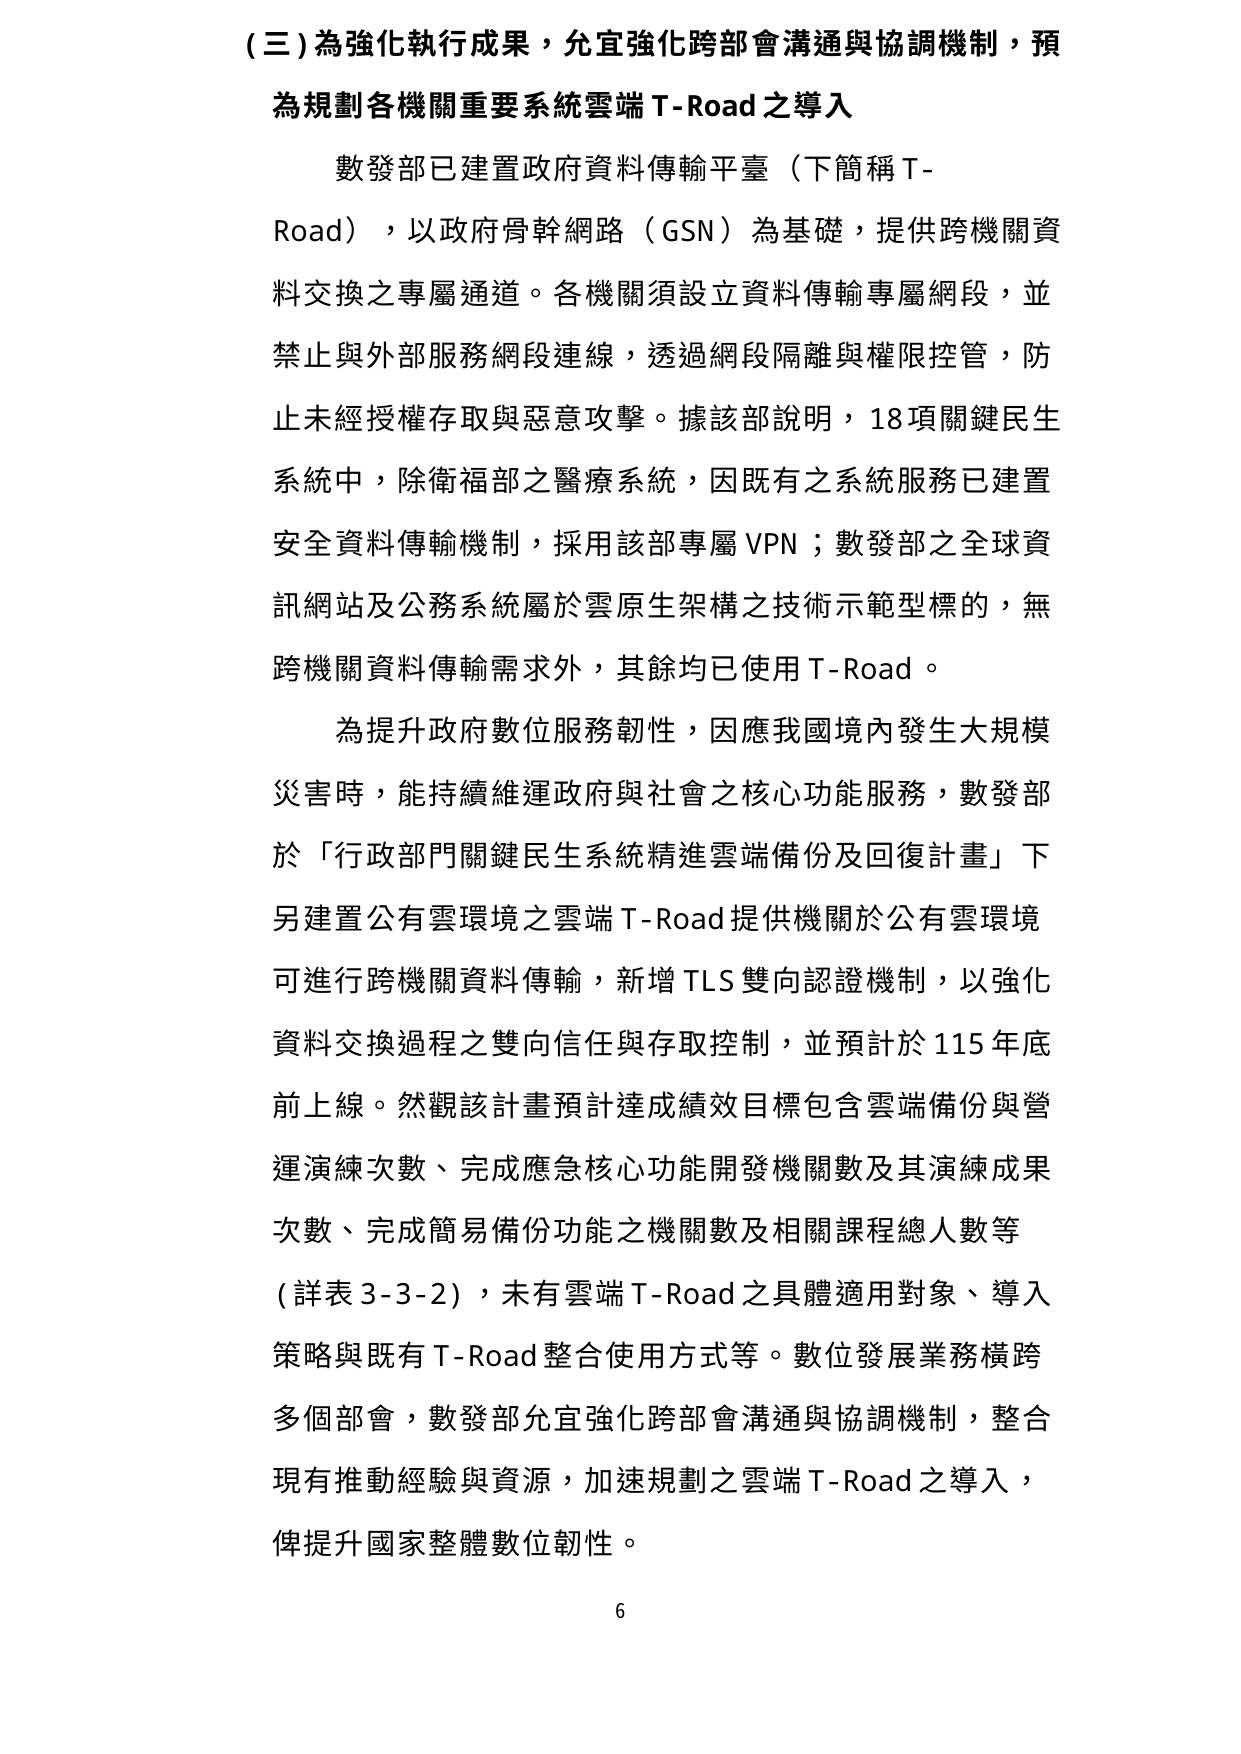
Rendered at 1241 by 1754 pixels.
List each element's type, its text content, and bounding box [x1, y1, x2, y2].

text (三)為強化執行成果，允宜強化跨部會溝通與協調機制，預為規劃各機關重要系統雲端T-Road之導入 [236, 0, 1063, 125]
text 數發部已建置政府資料傳輸平臺（下簡稱T-Road），以政府骨幹網路（GSN）為基礎，提供跨機關資料交換之專屬通道。各機關須設立資料傳輸專屬網段，並禁止與外部服務網段連線，透過網段隔離與權限控管，防止未經授權存取與惡意攻擊。據該部說明，18項關鍵民生系統中，除衛福部之醫療系統，因既有之系統服務已建置安全資料傳輸機制，採用該部專屬VPN；數發部之全球資訊網站及公務系統屬於雲原生架構之技術示範型標的，無跨機關資料傳輸需求外，其餘均已使用T-Road。 [266, 125, 1063, 687]
text 為提升政府數位服務韌性，因應我國境內發生大規模災害時，能持續維運政府與社會之核心功能服務，數發部於「行政部門關鍵民生系統精進雲端備份及回復計畫」下另建置公有雲環境之雲端T-Road提供機關於公有雲環境可進行跨機關資料傳輸，新增TLS雙向認證機制，以強化資料交換過程之雙向信任與存取控制，並預計於115年底前上線。然觀該計畫預計達成績效目標包含雲端備份與營運演練次數、完成應急核心功能開發機關數及其演練成果次數、完成簡易備份功能之機關數及相關課程總人數等(詳表3-3-2)，未有雲端T-Road之具體適用對象、導入策略與既有T-Road整合使用方式等。數位發展業務橫跨多個部會，數發部允宜強化跨部會溝通與協調機制，整合現有推動經驗與資源，加速規劃之雲端T-Road之導入，俾提升國家整體數位韌性。 [266, 687, 1063, 1562]
